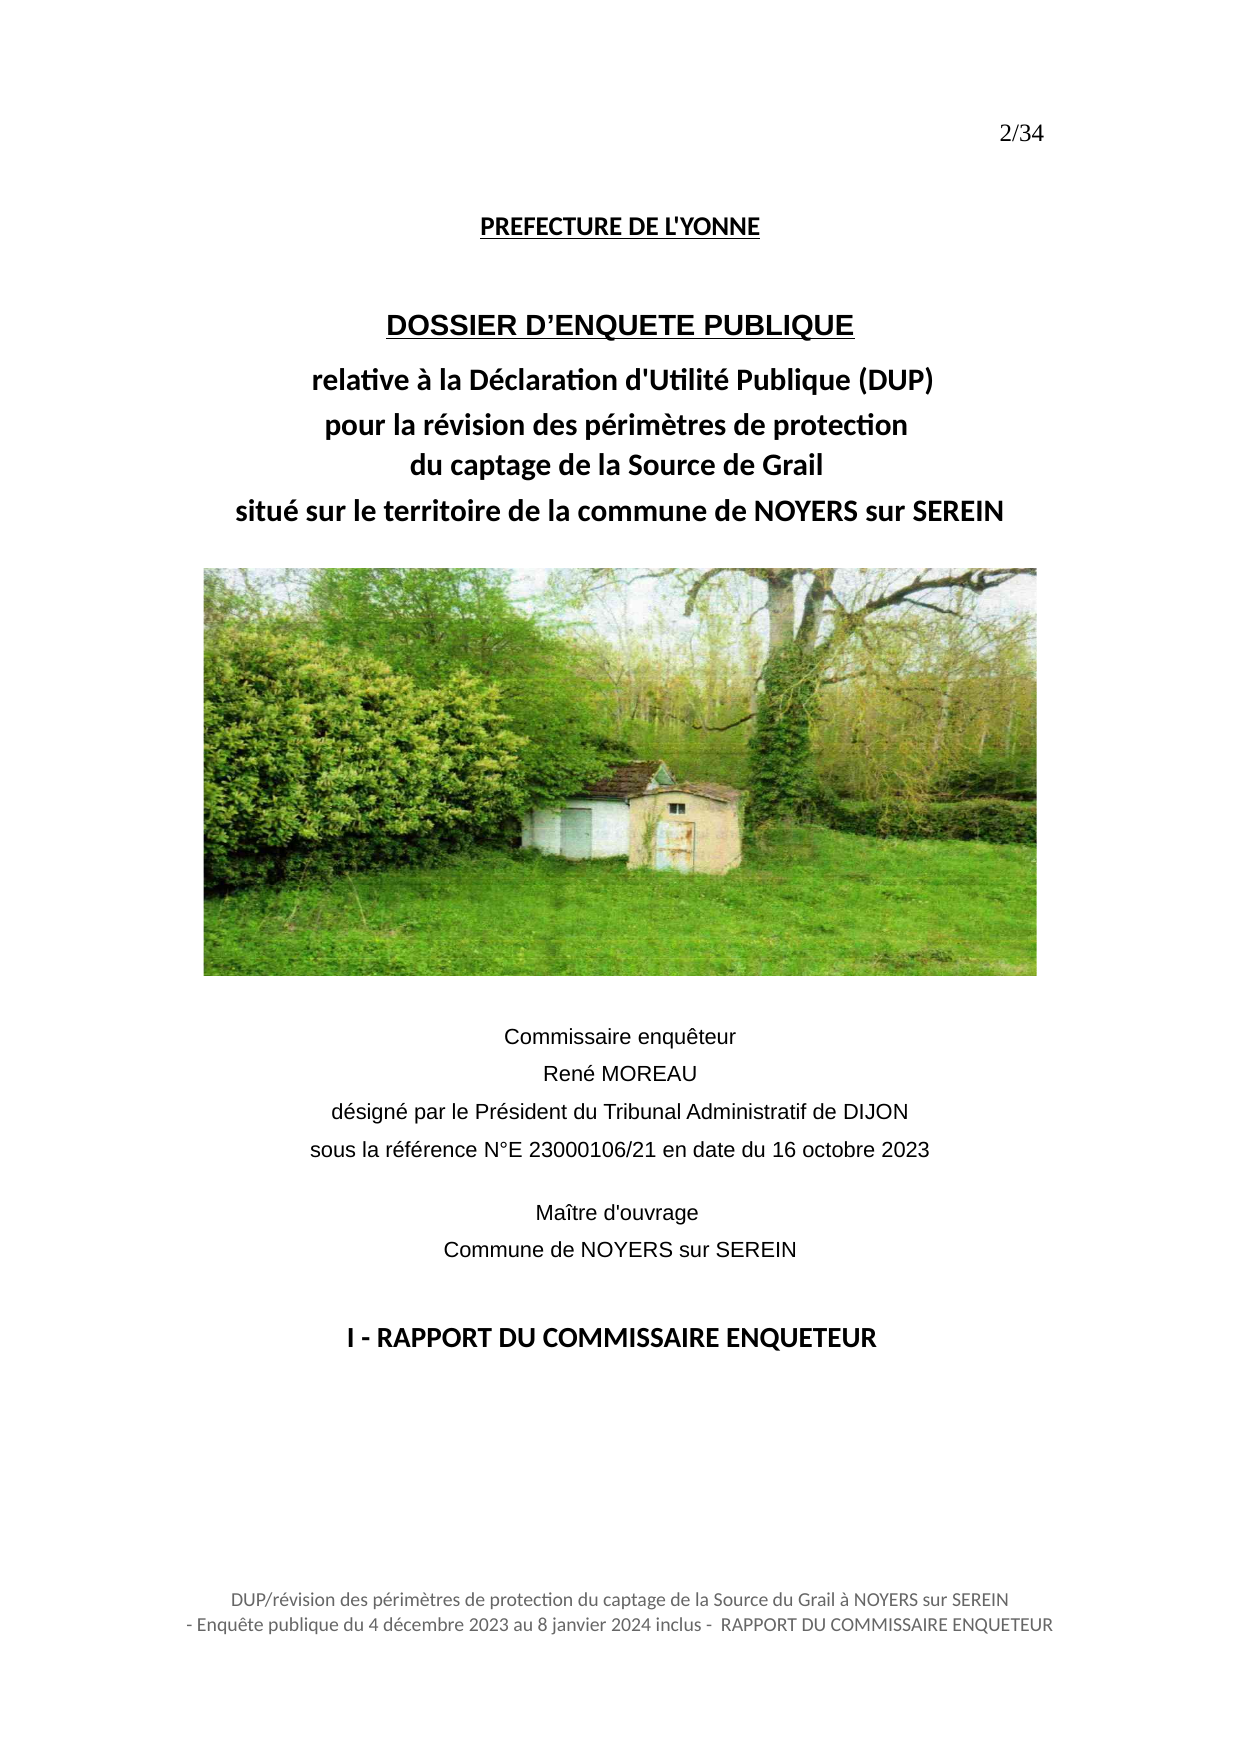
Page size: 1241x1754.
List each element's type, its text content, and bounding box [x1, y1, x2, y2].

subtitle Maître d'ouvrage [118, 1199, 1122, 1225]
text PREFECTURE DE L'YONNE [118, 209, 1122, 242]
text Commune de NOYERS sur SEREIN [118, 1237, 1122, 1262]
subtitle pour la révision des périmètres de protection [118, 405, 1122, 443]
text DOSSIER D’ENQUETE PUBLIQUE [118, 308, 1122, 342]
subtitle situé sur le territoire de la commune de NOYERS sur SEREIN [118, 491, 1122, 529]
text René MOREAU [118, 1061, 1122, 1087]
text désigné par le Président du Tribunal Administratif de DIJON [118, 1099, 1122, 1124]
subtitle du captage de la Source de Grail [118, 445, 1122, 483]
subtitle relative à la Déclaration d'Utilité Publique (DUP) [124, 360, 1122, 398]
subtitle Commissaire enquêteur [118, 1024, 1122, 1049]
text sous la référence N°E 23000106/21 en date du 16 octobre 2023 [118, 1137, 1122, 1162]
picture [203, 568, 1037, 976]
text I - RAPPORT DU COMMISSAIRE ENQUETEUR [0, 1319, 1122, 1355]
